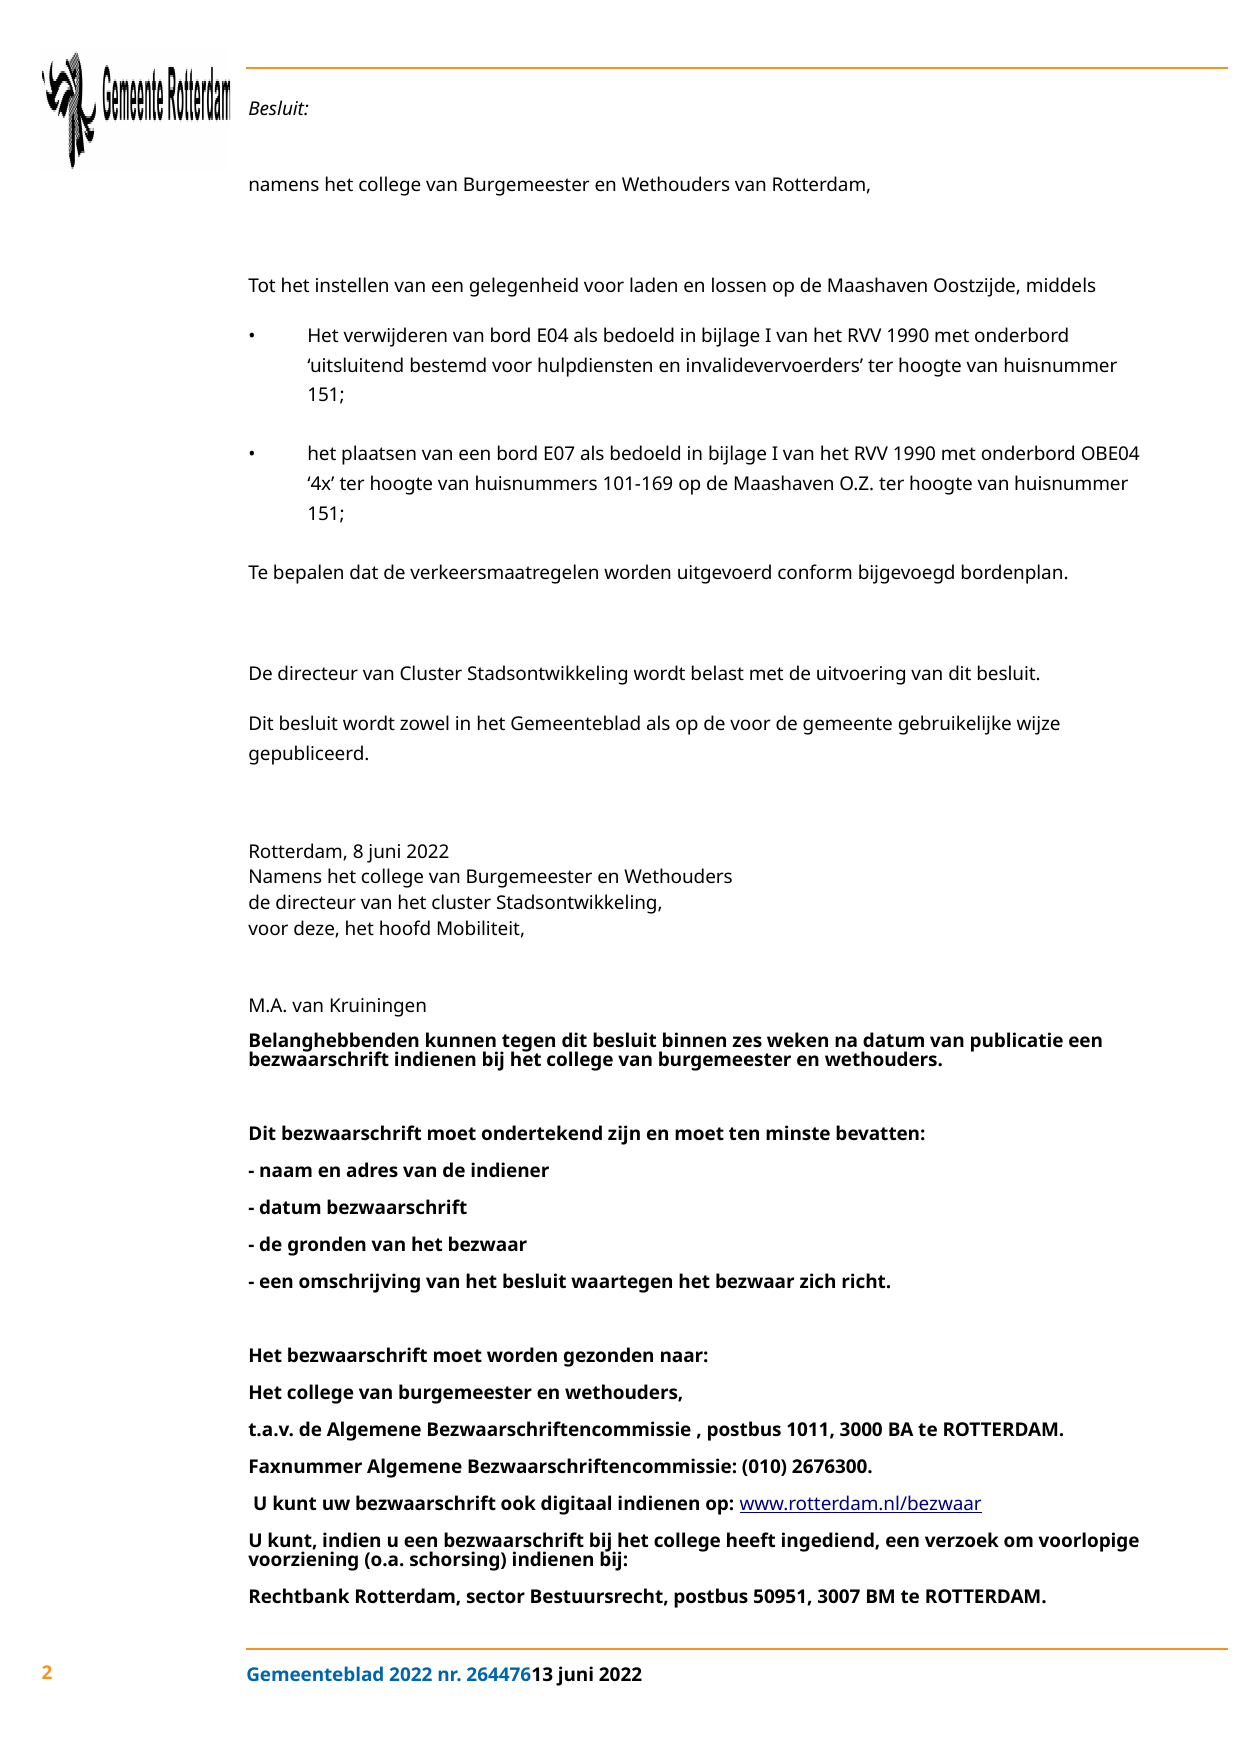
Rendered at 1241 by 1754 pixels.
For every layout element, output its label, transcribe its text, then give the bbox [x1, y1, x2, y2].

text Dit bezwaarschrift moet ondertekend zijn en moet ten minste bevatten: [248, 1125, 1152, 1144]
text - een omschrijving van het besluit waartegen het bezwaar zich richt. [248, 1273, 1152, 1292]
list Het verwijderen van bord E04 als bedoeld in bijlage I van het RVV 1990 met onderbord ‘uitsluitend bestemd voor hulpdiensten en invalidevervoerders’ ter hoogte van huisnummer 151; [248, 322, 1152, 407]
text Namens het college van Burgemeester en Wethouders [248, 864, 1152, 889]
text - de gronden van het bezwaar [248, 1236, 1152, 1255]
picture [41, 47, 231, 172]
text De directeur van Cluster Stadsontwikkeling wordt belast met de uitvoering van dit besluit. [248, 660, 1152, 685]
text Het bezwaarschrift moet worden gezonden naar: [248, 1347, 1152, 1366]
text Tot het instellen van een gelegenheid voor laden en lossen op de Maashaven Oostzijde, middels [248, 272, 1152, 297]
text Besluit: [248, 95, 1152, 121]
text Rechtbank Rotterdam, sector Bestuursrecht, postbus 50951, 3007 BM te ROTTERDAM. [248, 1588, 1152, 1607]
text namens het college van Burgemeester en Wethouders van Rotterdam, [248, 171, 1152, 197]
text t.a.v. de Algemene Bezwaarschriftencommissie , postbus 1011, 3000 BA te ROTTERDAM. [248, 1421, 1152, 1440]
list het plaatsen van een bord E07 als bedoeld in bijlage I van het RVV 1990 met onderbord OBE04 ‘4x’ ter hoogte van huisnummers 101-169 op de Maashaven O.Z. ter hoogte van huisnummer 151; [248, 441, 1152, 525]
text - naam en adres van de indiener [248, 1162, 1152, 1181]
text U kunt uw bezwaarschrift ook digitaal indienen op: www.rotterdam.nl/bezwaar [248, 1495, 1152, 1514]
text Het college van burgemeester en wethouders, [248, 1384, 1152, 1403]
text Rotterdam, 8 juni 2022 [248, 838, 1152, 864]
text M.A. van Kruiningen [248, 992, 1152, 1018]
text - datum bezwaarschrift [248, 1199, 1152, 1218]
text Faxnummer Algemene Bezwaarschriftencommissie: (010) 2676300. [248, 1458, 1152, 1477]
text Dit besluit wordt zowel in het Gemeenteblad als op de voor de gemeente gebruikelijke wijze gepubliceerd. [248, 710, 1152, 765]
text de directeur van het cluster Stadsontwikkeling, [248, 889, 1152, 915]
text U kunt, indien u een bezwaarschrift bij het college heeft ingediend, een verzoek om voorlopige voorziening (o.a. schorsing) indienen bij: [248, 1532, 1152, 1570]
text voor deze, het hoofd Mobiliteit, [248, 915, 1152, 941]
text Belanghebbenden kunnen tegen dit besluit binnen zes weken na datum van publicatie een bezwaarschrift indienen bij het college van burgemeester en wethouders. [248, 1032, 1152, 1070]
text Te bepalen dat de verkeersmaatregelen worden uitgevoerd conform bijgevoegd bordenplan. [248, 559, 1152, 584]
